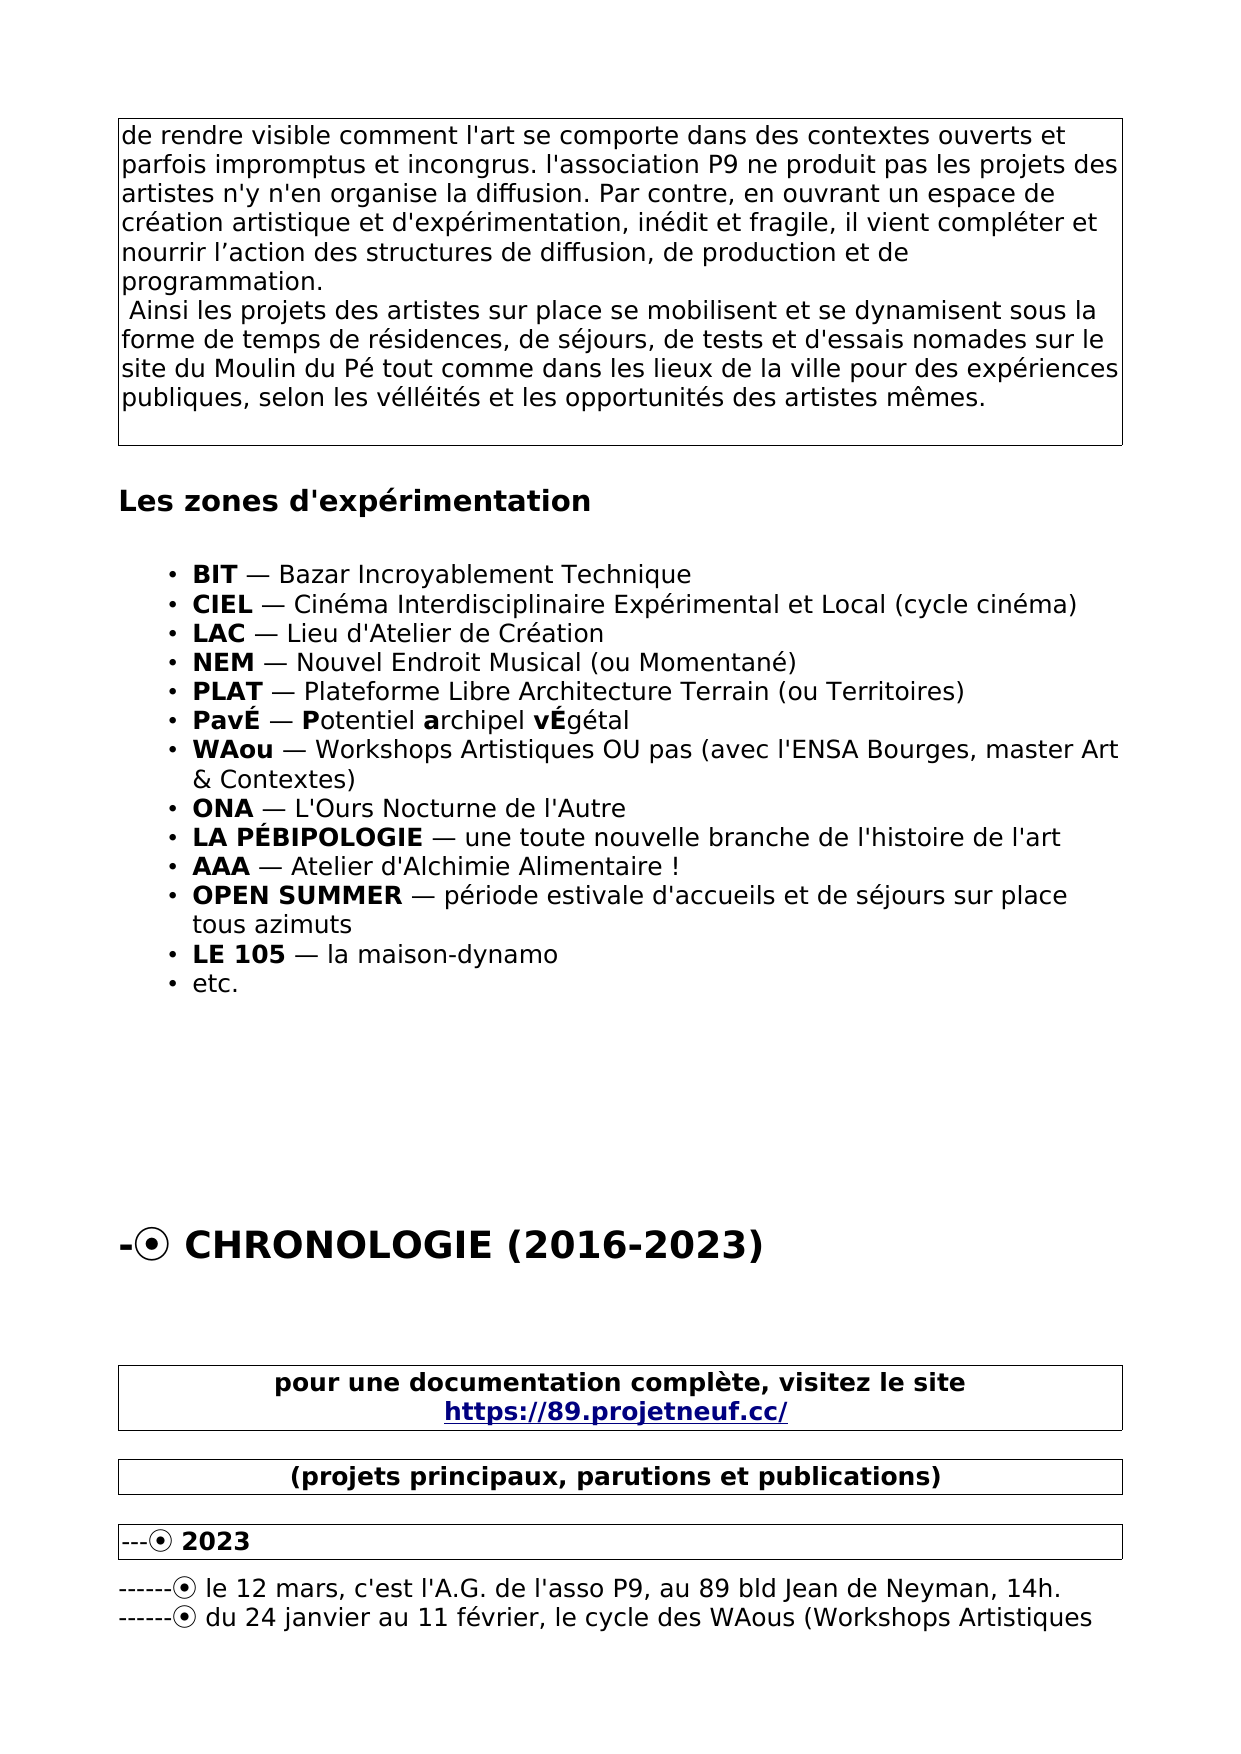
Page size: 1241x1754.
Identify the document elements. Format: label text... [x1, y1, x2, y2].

table_header (projets principaux, parutions et publications) [119, 1460, 1122, 1494]
list BIT — Bazar Incroyablement Technique [177, 561, 1122, 590]
list OPEN SUMMER — période estivale d'accueils et de séjours sur place tous azimuts [177, 882, 1122, 940]
text ------⦿ le 12 mars, c'est l'A.G. de l'asso P9, au 89 bld Jean de Neyman, 14h. ------⦿ du 24 janvier au 11 février, le cycle des WAous (Workshops Artistiques [118, 1574, 1122, 1632]
list ONA — L'Ours Nocturne de l'Autre [177, 794, 1122, 823]
list LA PÉBIPOLOGIE — une toute nouvelle branche de l'histoire de l'art [177, 823, 1122, 852]
list PavÉ — Potentiel archipel vÉgétal [177, 707, 1122, 736]
table_header ---⦿ 2023 [119, 1525, 1122, 1559]
table_cell de rendre visible comment l'art se comporte dans des contextes ouverts et parfois impromptus et incongrus. l'association P9 ne produit pas les projets des artistes n'y n'en organise la diffusion. Par contre, en ouvrant un espace de création artistique et d'expérimentation, inédit et fragile, il vient compléter et nourrir l’action des structures de diffusion, de production et de programmation. Ainsi les projets des artistes sur place se mobilisent et se dynamisent sous la forme de temps de résidences, de séjours, de tests et d'essais nomades sur le site du Moulin du Pé tout comme dans les lieux de la ville pour des expériences publiques, selon les vélléités et les opportunités des artistes mêmes. [119, 119, 1122, 445]
subtitle Les zones d'expérimentation [118, 485, 1122, 519]
list CIEL — Cinéma Interdisciplinaire Expérimental et Local (cycle cinéma) [177, 590, 1122, 619]
list WAou — Workshops Artistiques OU pas (avec l'ENSA Bourges, master Art & Contextes) [177, 736, 1122, 794]
list PLAT — Plateforme Libre Architecture Terrain (ou Territoires) [177, 677, 1122, 707]
table_header pour une documentation complète, visitez le site https://89.projetneuf.cc/ [119, 1366, 1122, 1429]
list NEM — Nouvel Endroit Musical (ou Momentané) [177, 648, 1122, 677]
list AAA — Atelier d'Alchimie Alimentaire ! [177, 852, 1122, 882]
list LE 105 — la maison-dynamo [177, 940, 1122, 969]
subtitle -⦿ CHRONOLOGIE (2016-2023) [118, 1223, 1122, 1267]
list etc. [177, 969, 1122, 998]
list LAC — Lieu d'Atelier de Création [177, 619, 1122, 648]
